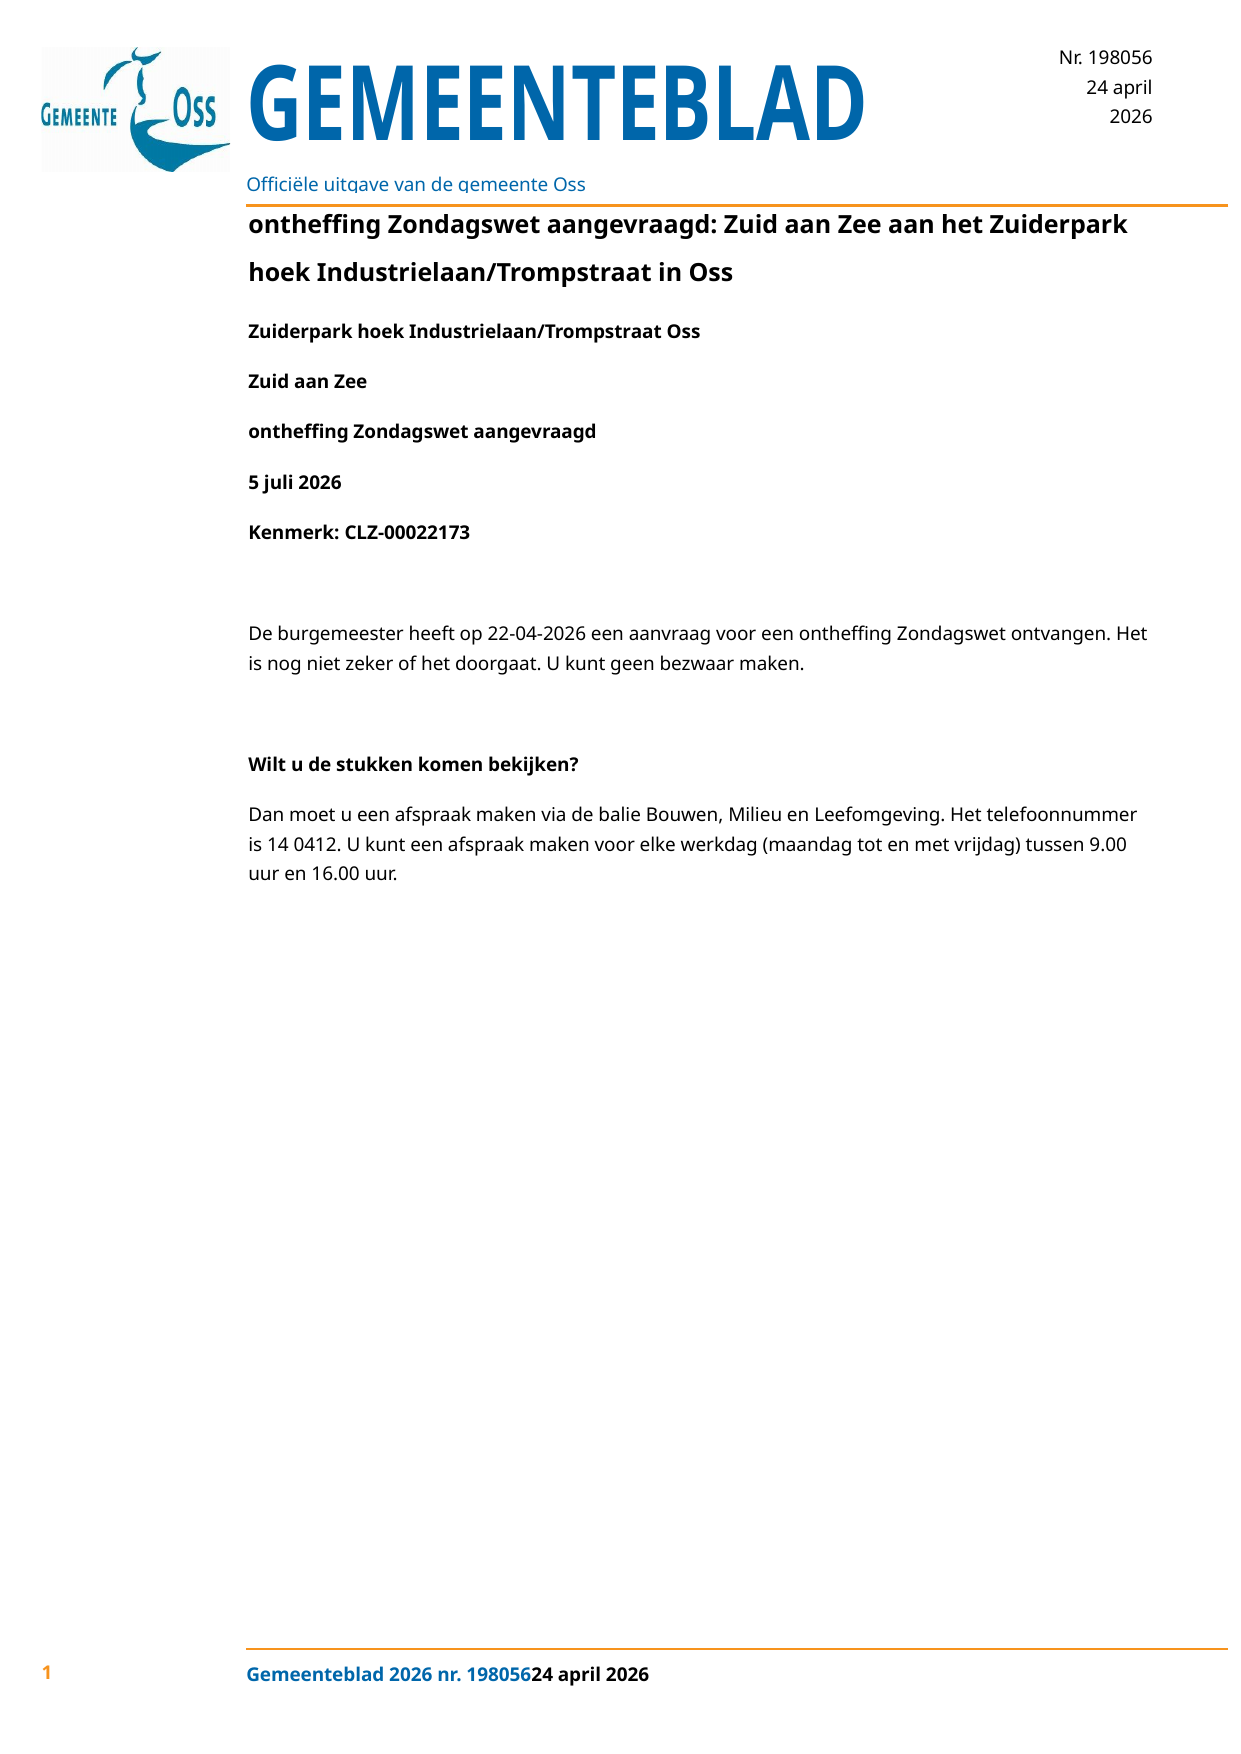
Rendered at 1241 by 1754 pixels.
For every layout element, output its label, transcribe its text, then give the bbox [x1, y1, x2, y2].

text 5 juli 2026 [248, 469, 1152, 495]
text ontheffing Zondagswet aangevraagd: Zuid aan Zee aan het Zuiderpark hoek Industrielaan/Trompstraat in Oss [248, 207, 1152, 288]
text Zuid aan Zee [248, 368, 1152, 394]
text ontheffing Zondagswet aangevraagd [248, 419, 1152, 444]
text Dan moet u een afspraak maken via de balie Bouwen, Milieu en Leefomgeving. Het telefoonnummer is 14 0412. U kunt een afspraak maken voor elke werkdag (maandag tot en met vrijdag) tussen 9.00 uur en 16.00 uur. [248, 801, 1152, 886]
text De burgemeester heeft op 22-04-2026 een aanvraag voor een ontheffing Zondagswet ontvangen. Het is nog niet zeker of het doorgaat. U kunt geen bezwaar maken. [248, 620, 1152, 676]
text Kenmerk: CLZ-00022173 [248, 519, 1152, 545]
picture [41, 47, 231, 172]
text Zuiderpark hoek Industrielaan/Trompstraat Oss [248, 318, 1152, 344]
text Wilt u de stukken komen bekijken? [248, 751, 1152, 777]
